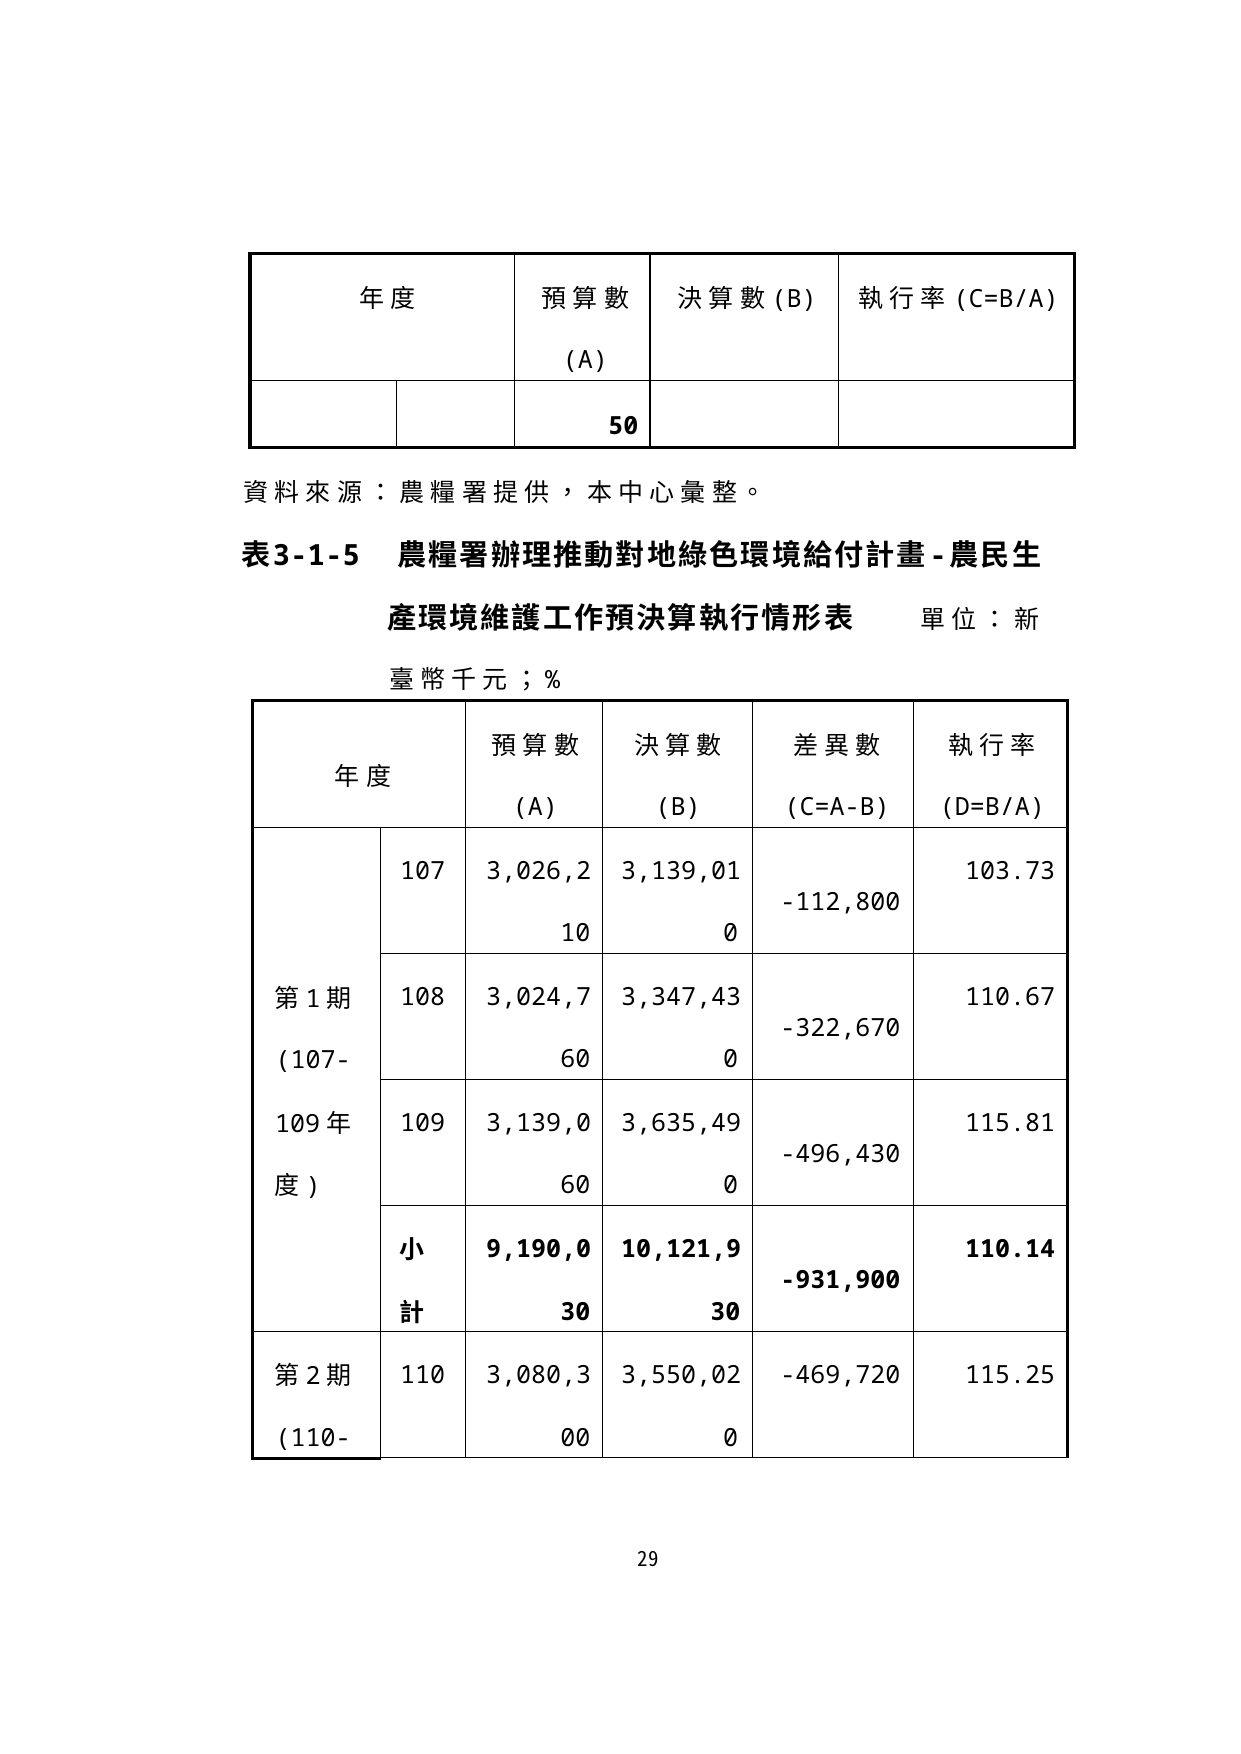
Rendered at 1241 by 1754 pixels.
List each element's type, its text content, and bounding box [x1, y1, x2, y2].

table_cell 10,121,930 [603, 1206, 752, 1331]
table_cell -322,670 [753, 954, 913, 1079]
table_header 年度 [252, 255, 514, 380]
table_cell 3,139,010 [603, 828, 752, 953]
table_cell 108 [381, 954, 465, 1079]
table_cell 107 [381, 828, 465, 953]
table_header 差異數(C=A-B) [753, 702, 913, 827]
table_cell -496,430 [753, 1080, 913, 1205]
table_cell 50 [515, 381, 649, 446]
table_cell 小計 [381, 1206, 465, 1331]
table_header 預算數(A) [515, 255, 649, 380]
table_cell 109 [381, 1080, 465, 1205]
table_cell 第1期(107-109年度) [254, 828, 380, 1331]
table_cell 第2期(110- [254, 1332, 380, 1457]
table_header 年度 [254, 702, 465, 827]
table_header 執行率(D=B/A) [914, 702, 1066, 827]
table_cell 9,190,030 [466, 1206, 602, 1331]
text 表3-1-5 農糧署辦理推動對地綠色環境給付計畫-農民生產環境維護工作預決算執行情形表 單位：新臺幣千元；% [240, 511, 1063, 699]
table_cell 110.67 [914, 954, 1066, 1079]
table_cell 115.81 [914, 1080, 1066, 1205]
table_cell 3,139,060 [466, 1080, 602, 1205]
table_cell -931,900 [753, 1206, 913, 1331]
table_cell 115.25 [914, 1332, 1066, 1457]
table_cell -112,800 [753, 828, 913, 953]
table_cell [651, 381, 838, 446]
table_cell -469,720 [753, 1332, 913, 1457]
table_cell 110.14 [914, 1206, 1066, 1331]
table_header 預算數(A) [466, 702, 602, 827]
table_cell 3,347,430 [603, 954, 752, 1079]
table_cell [252, 381, 396, 446]
table_cell [397, 381, 514, 446]
table_cell 110 [381, 1332, 465, 1457]
table_cell 103.73 [914, 828, 1066, 953]
table_cell 3,024,760 [466, 954, 602, 1079]
table_header 決算數(B) [651, 255, 838, 380]
table_header 決算數(B) [603, 702, 752, 827]
table_cell 3,635,490 [603, 1080, 752, 1205]
table_cell 3,026,210 [466, 828, 602, 953]
table_cell [839, 381, 1073, 446]
table_cell 3,550,020 [603, 1332, 752, 1457]
table_cell 3,080,300 [466, 1332, 602, 1457]
text 資料來源：農糧署提供，本中心彙整。 [236, 449, 1063, 511]
table_header 執行率(C=B/A) [839, 255, 1073, 380]
